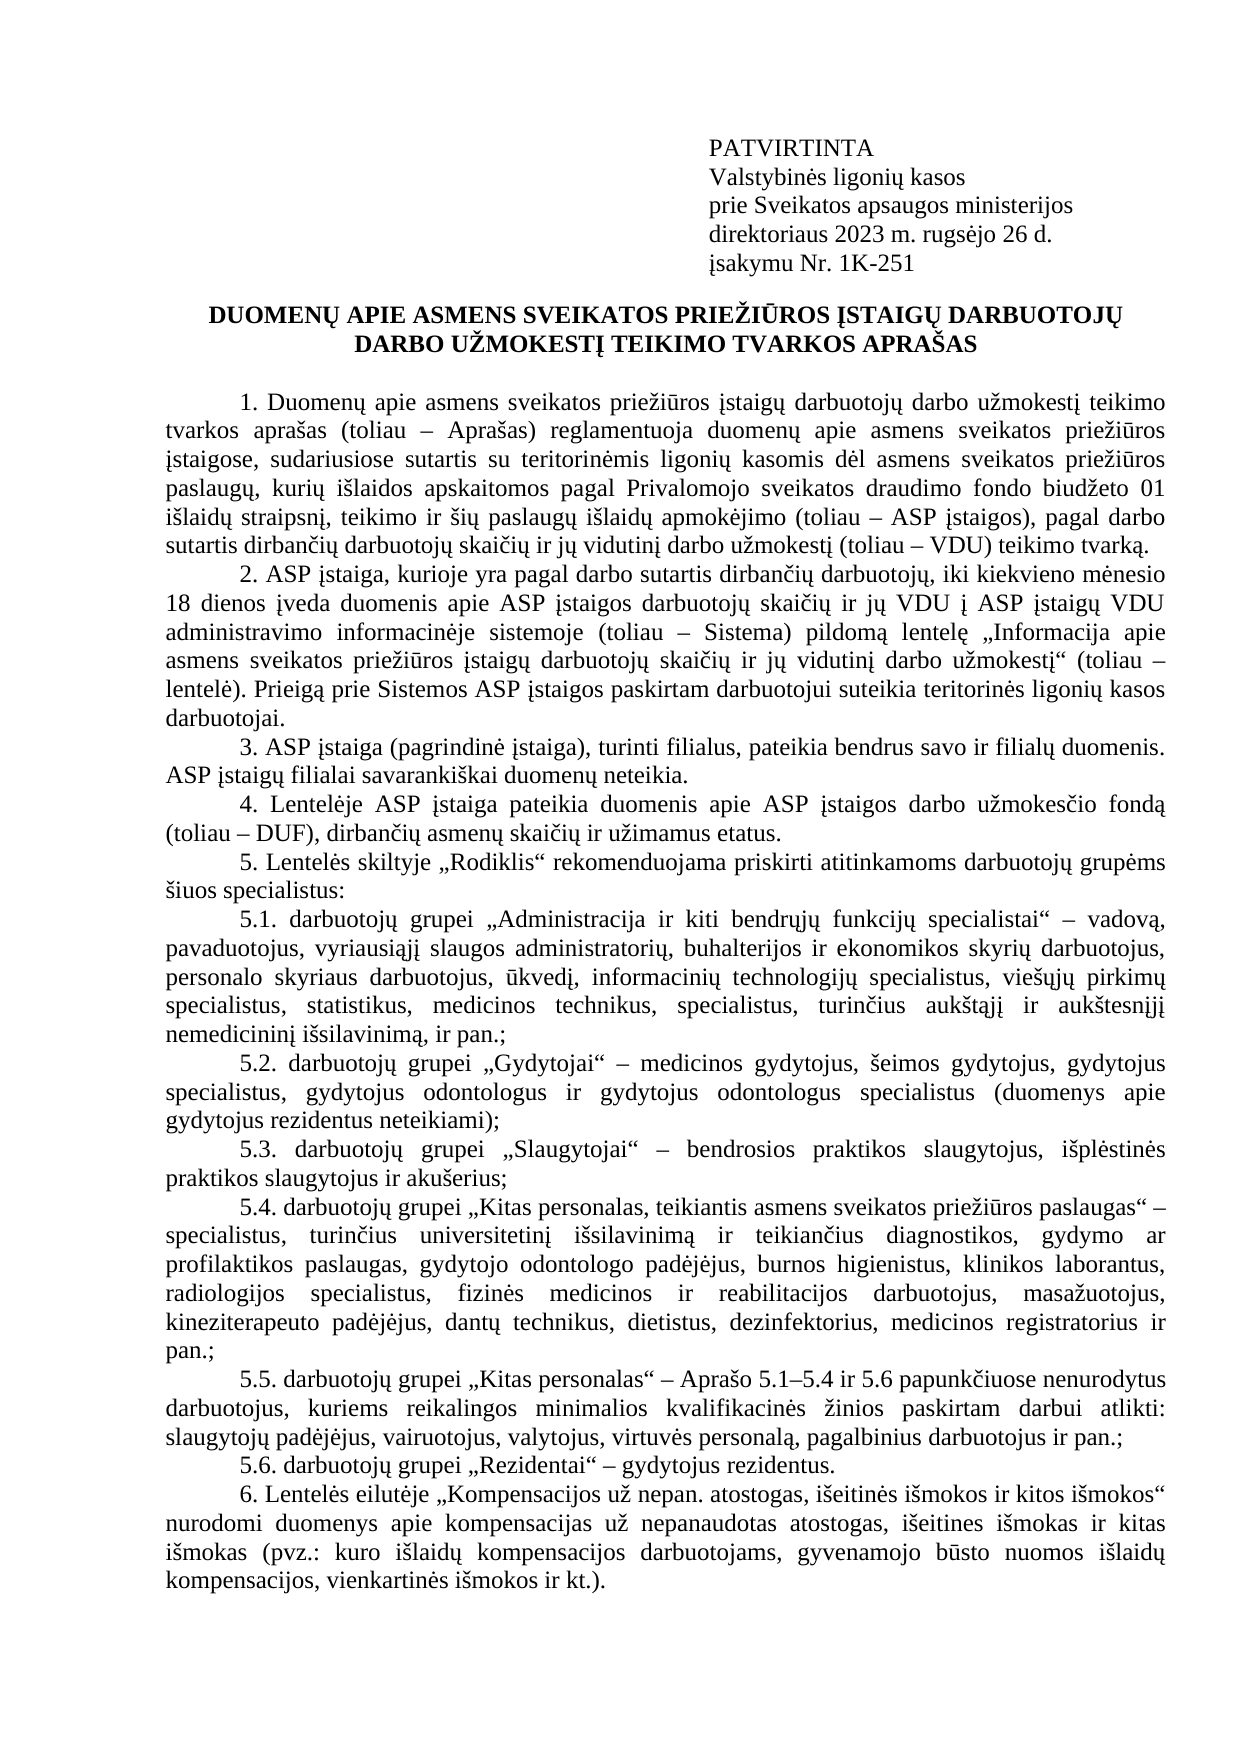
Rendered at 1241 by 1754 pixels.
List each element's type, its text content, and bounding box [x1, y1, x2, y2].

text 5.2. darbuotojų grupei „Gydytojai“ – medicinos gydytojus, šeimos gydytojus, gydytojus specialistus, gydytojus odontologus ir gydytojus odontologus specialistus (duomenys apie gydytojus rezidentus neteikiami); [165, 1048, 1167, 1134]
text 5.1. darbuotojų grupei „Administracija ir kiti bendrųjų funkcijų specialistai“ – vadovą, pavaduotojus, vyriausiąjį slaugos administratorių, buhalterijos ir ekonomikos skyrių darbuotojus, personalo skyriaus darbuotojus, ūkvedį, informacinių technologijų specialistus, viešųjų pirkimų specialistus, statistikus, medicinos technikus, specialistus, turinčius aukštąjį ir aukštesnįjį nemedicininį išsilavinimą, ir pan.; [165, 904, 1167, 1048]
text 1. Duomenų apie asmens sveikatos priežiūros įstaigų darbuotojų darbo užmokestį teikimo tvarkos aprašas (toliau – Aprašas) reglamentuoja duomenų apie asmens sveikatos priežiūros įstaigose, sudariusiose sutartis su teritorinėmis ligonių kasomis dėl asmens sveikatos priežiūros paslaugų, kurių išlaidos apskaitomos pagal Privalomojo sveikatos draudimo fondo biudžeto 01 išlaidų straipsnį, teikimo ir šių paslaugų išlaidų apmokėjimo (toliau – ASP įstaigos), pagal darbo sutartis dirbančių darbuotojų skaičių ir jų vidutinį darbo užmokestį (toliau – VDU) teikimo tvarką. [165, 387, 1167, 559]
text 4. Lentelėje ASP įstaiga pateikia duomenis apie ASP įstaigos darbo užmokesčio fondą (toliau – DUF), dirbančių asmenų skaičių ir užimamus etatus. [165, 789, 1167, 847]
text 6. Lentelės eilutėje „Kompensacijos už nepan. atostogas, išeitinės išmokos ir kitos išmokos“ nurodomi duomenys apie kompensacijas už nepanaudotas atostogas, išeitines išmokas ir kitas išmokas (pvz.: kuro išlaidų kompensacijos darbuotojams, gyvenamojo būsto nuomos išlaidų kompensacijos, vienkartinės išmokos ir kt.). [165, 1479, 1167, 1594]
text 2. ASP įstaiga, kurioje yra pagal darbo sutartis dirbančių darbuotojų, iki kiekvieno mėnesio 18 dienos įveda duomenis apie ASP įstaigos darbuotojų skaičių ir jų VDU į ASP įstaigų VDU administravimo informacinėje sistemoje (toliau – Sistema) pildomą lentelę „Informacija apie asmens sveikatos priežiūros įstaigų darbuotojų skaičių ir jų vidutinį darbo užmokestį“ (toliau – lentelė). Prieigą prie Sistemos ASP įstaigos paskirtam darbuotojui suteikia teritorinės ligonių kasos darbuotojai. [165, 559, 1167, 732]
text 5.4. darbuotojų grupei „Kitas personalas, teikiantis asmens sveikatos priežiūros paslaugas“ – specialistus, turinčius universitetinį išsilavinimą ir teikiančius diagnostikos, gydymo ar profilaktikos paslaugas, gydytojo odontologo padėjėjus, burnos higienistus, klinikos laborantus, radiologijos specialistus, fizinės medicinos ir reabilitacijos darbuotojus, masažuotojus, kineziterapeuto padėjėjus, dantų technikus, dietistus, dezinfektorius, medicinos registratorius ir pan.; [165, 1192, 1167, 1364]
text DUOMENŲ APIE ASMENS SVEIKATOS PRIEŽIŪROS ĮSTAIGŲ DARBUOTOJŲ DARBO UŽMOKESTĮ TEIKIMO TVARKOS APRAŠAS [165, 301, 1167, 358]
text Valstybinės ligonių kasos [165, 162, 1167, 190]
text įsakymu Nr. 1K-251 [165, 248, 1167, 277]
text 5.5. darbuotojų grupei „Kitas personalas“ – Aprašo 5.1–5.4 ir 5.6 papunkčiuose nenurodytus darbuotojus, kuriems reikalingos minimalios kvalifikacinės žinios paskirtam darbui atlikti: slaugytojų padėjėjus, vairuotojus, valytojus, virtuvės personalą, pagalbinius darbuotojus ir pan.; [165, 1364, 1167, 1451]
text 5. Lentelės skiltyje „Rodiklis“ rekomenduojama priskirti atitinkamoms darbuotojų grupėms šiuos specialistus: [165, 847, 1167, 904]
text PATVIRTINTA [165, 133, 1167, 162]
text 3. ASP įstaiga (pagrindinė įstaiga), turinti filialus, pateikia bendrus savo ir filialų duomenis. ASP įstaigų filialai savarankiškai duomenų neteikia. [165, 732, 1167, 789]
text direktoriaus 2023 m. rugsėjo 26 d. [165, 219, 1167, 248]
text 5.3. darbuotojų grupei „Slaugytojai“ – bendrosios praktikos slaugytojus, išplėstinės praktikos slaugytojus ir akušerius; [165, 1134, 1167, 1192]
text prie Sveikatos apsaugos ministerijos [165, 190, 1167, 219]
text 5.6. darbuotojų grupei „Rezidentai“ – gydytojus rezidentus. [165, 1451, 1167, 1479]
